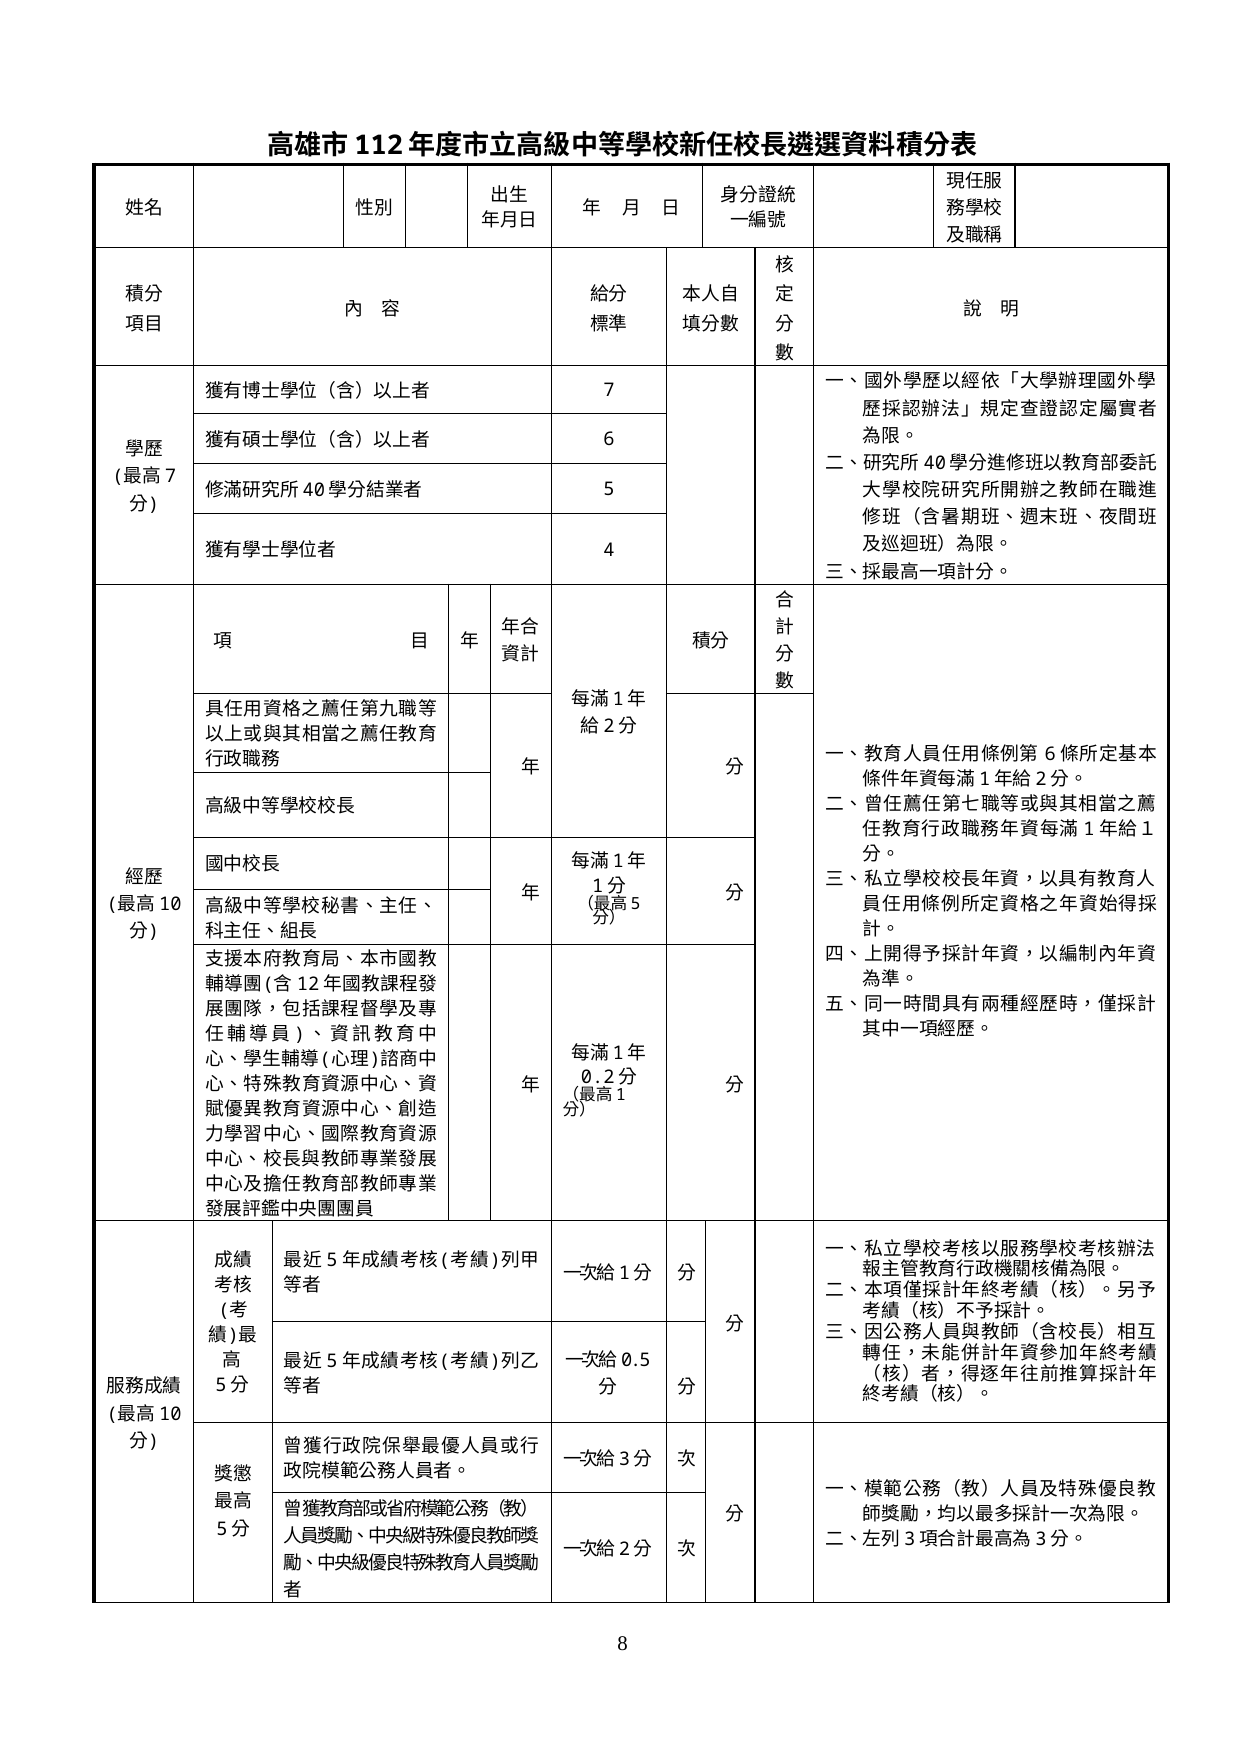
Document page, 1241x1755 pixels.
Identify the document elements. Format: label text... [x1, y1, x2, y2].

table_cell 年 [491, 945, 551, 1220]
table_cell 曾獲教育部或省府模範公務（教）人員獎勵、中央級特殊優良教師獎勵、中央級優良特殊教育人員獎勵者 [273, 1493, 551, 1602]
table_cell 5 [552, 464, 666, 513]
table_cell 次 [667, 1423, 705, 1492]
table_cell 7 [552, 366, 666, 412]
table_cell 分 [667, 1221, 705, 1321]
table_header [194, 166, 343, 247]
table_header [814, 166, 933, 247]
table_cell [449, 694, 490, 772]
table_cell 核定 分數 [756, 248, 813, 365]
table_cell [449, 838, 490, 888]
table_cell 4 [552, 514, 666, 583]
table_cell 次 [667, 1493, 705, 1602]
table_cell 給分 標準 [552, 248, 666, 365]
table_cell 最近5年成績考核(考績)列乙等者 [273, 1322, 551, 1422]
table_cell [756, 1423, 813, 1602]
table_cell 一、國外學歷以經依「大學辦理國外學歷採認辦法」規定查證認定屬實者為限。 二、研究所40學分進修班以教育部委託大學校院研究所開辦之教師在職進修班（含暑期班、週末班、夜間班及巡迴班）為限。 三、採最高一項計分。 [814, 366, 1167, 583]
table_cell 學歷 (最高7分) [96, 366, 193, 583]
table_header 姓名 [96, 166, 193, 247]
table_cell 積分 項目 [96, 248, 193, 365]
table_cell 分 [667, 1322, 705, 1422]
table_cell [449, 945, 490, 1220]
table_cell 說 明 [814, 248, 1167, 365]
table_cell 每滿1年 給2分 [552, 585, 666, 837]
table_cell [756, 1221, 813, 1422]
table_header [406, 166, 467, 247]
table_cell 支援本府教育局、本市國教輔導團(含12年國教課程發展團隊，包括課程督學及專任輔導員)、資訊教育中心、學生輔導(心理)諮商中心、特殊教育資源中心、資賦優異教育資源中心、創造力學習中心、國際教育資源中心、校長與教師專業發展中心及擔任教育部教師專業發展評鑑中央團團員 [194, 945, 448, 1220]
table_cell 曾獲行政院保舉最優人員或行政院模範公務人員者。 [273, 1423, 551, 1492]
table_cell [756, 694, 813, 1220]
table_cell 一次給3分 [552, 1423, 666, 1492]
table_cell 國中校長 [194, 838, 448, 888]
table_cell 最近5年成績考核(考績)列甲等者 [273, 1221, 551, 1321]
table_cell 一、模範公務（教）人員及特殊優良教師獎勵，均以最多採計一次為限。 二、左列3項合計最高為3分。 [814, 1423, 1167, 1602]
table_cell 一次給2分 [552, 1493, 666, 1602]
table_cell 具任用資格之薦任第九職等以上或與其相當之薦任教育行政職務 [194, 694, 448, 772]
table_cell 每滿1年 0.2分 （最高1分） [552, 945, 666, 1220]
table_cell 分 [706, 1221, 754, 1422]
table_cell 6 [552, 414, 666, 463]
table_header 身分證統一編號 [703, 166, 813, 247]
table_cell 修滿研究所40學分結業者 [194, 464, 551, 513]
table_cell 高級中等學校秘書、主任、科主任、組長 [194, 890, 448, 944]
table_cell 獲有碩士學位（含）以上者 [194, 414, 551, 463]
table_cell 項 目 [194, 585, 448, 693]
table_header 現任服務學校及職稱 [934, 166, 1014, 247]
table_cell 年 [491, 838, 551, 944]
table_header 性別 [344, 166, 405, 247]
table_cell 獲有博士學位（含）以上者 [194, 366, 551, 412]
table_cell 分 [667, 694, 754, 837]
table_cell 每滿1年 1分 （最高5分） [552, 838, 666, 944]
text 高雄市112年度市立高級中等學校新任校長遴選資料積分表 [94, 123, 1151, 162]
table_cell 一次給1分 [552, 1221, 666, 1321]
table_cell 獲有學士學位者 [194, 514, 551, 583]
table_cell [667, 366, 754, 583]
table_cell 一、教育人員任用條例第6條所定基本條件年資每滿1年給2分。 二、曾任薦任第七職等或與其相當之薦任教育行政職務年資每滿1年給１分。 三、私立學校校長年資，以具有教育人員任用條例所定資格之年資始得採計。 四、上開得予採計年資，以編制內年資為準。 五、同一時間具有兩種經歷時，僅採計其中一項經歷。 [814, 585, 1167, 1220]
table_cell 服務成績(最高10分) [96, 1221, 193, 1602]
table_cell 一次給0.5分 [552, 1322, 666, 1422]
table_cell 合計分數 [756, 585, 813, 693]
table_cell 年合 資計 [491, 585, 551, 693]
table_cell [449, 773, 490, 837]
table_cell [756, 366, 813, 583]
table_header 出生 年月日 [468, 166, 551, 247]
table_header 年 月 日 [552, 166, 702, 247]
table_cell 高級中等學校校長 [194, 773, 448, 837]
table_cell [449, 890, 490, 944]
table_cell 積分 [667, 585, 754, 693]
table_cell 年 [491, 694, 551, 837]
table_cell 分 [667, 838, 754, 944]
table_header [1016, 166, 1167, 247]
table_cell 成績 考核 (考績)最高 5分 [194, 1221, 272, 1422]
table_cell 分 [706, 1423, 754, 1602]
table_cell 獎懲 最高 5分 [194, 1423, 272, 1602]
table_cell 一、私立學校考核以服務學校考核辦法報主管教育行政機關核備為限。 二、本項僅採計年終考績（核）。另予考績（核）不予採計。 三、因公務人員與教師（含校長）相互轉任，未能併計年資參加年終考績（核）者，得逐年往前推算採計年終考績（核）。 [814, 1221, 1167, 1422]
table_cell 分 [667, 945, 754, 1220]
table_cell 經歷 (最高10分) [96, 585, 193, 1220]
table_cell 內 容 [194, 248, 551, 365]
table_cell 本人自填分數 [667, 248, 754, 365]
table_cell 年 [449, 585, 490, 693]
